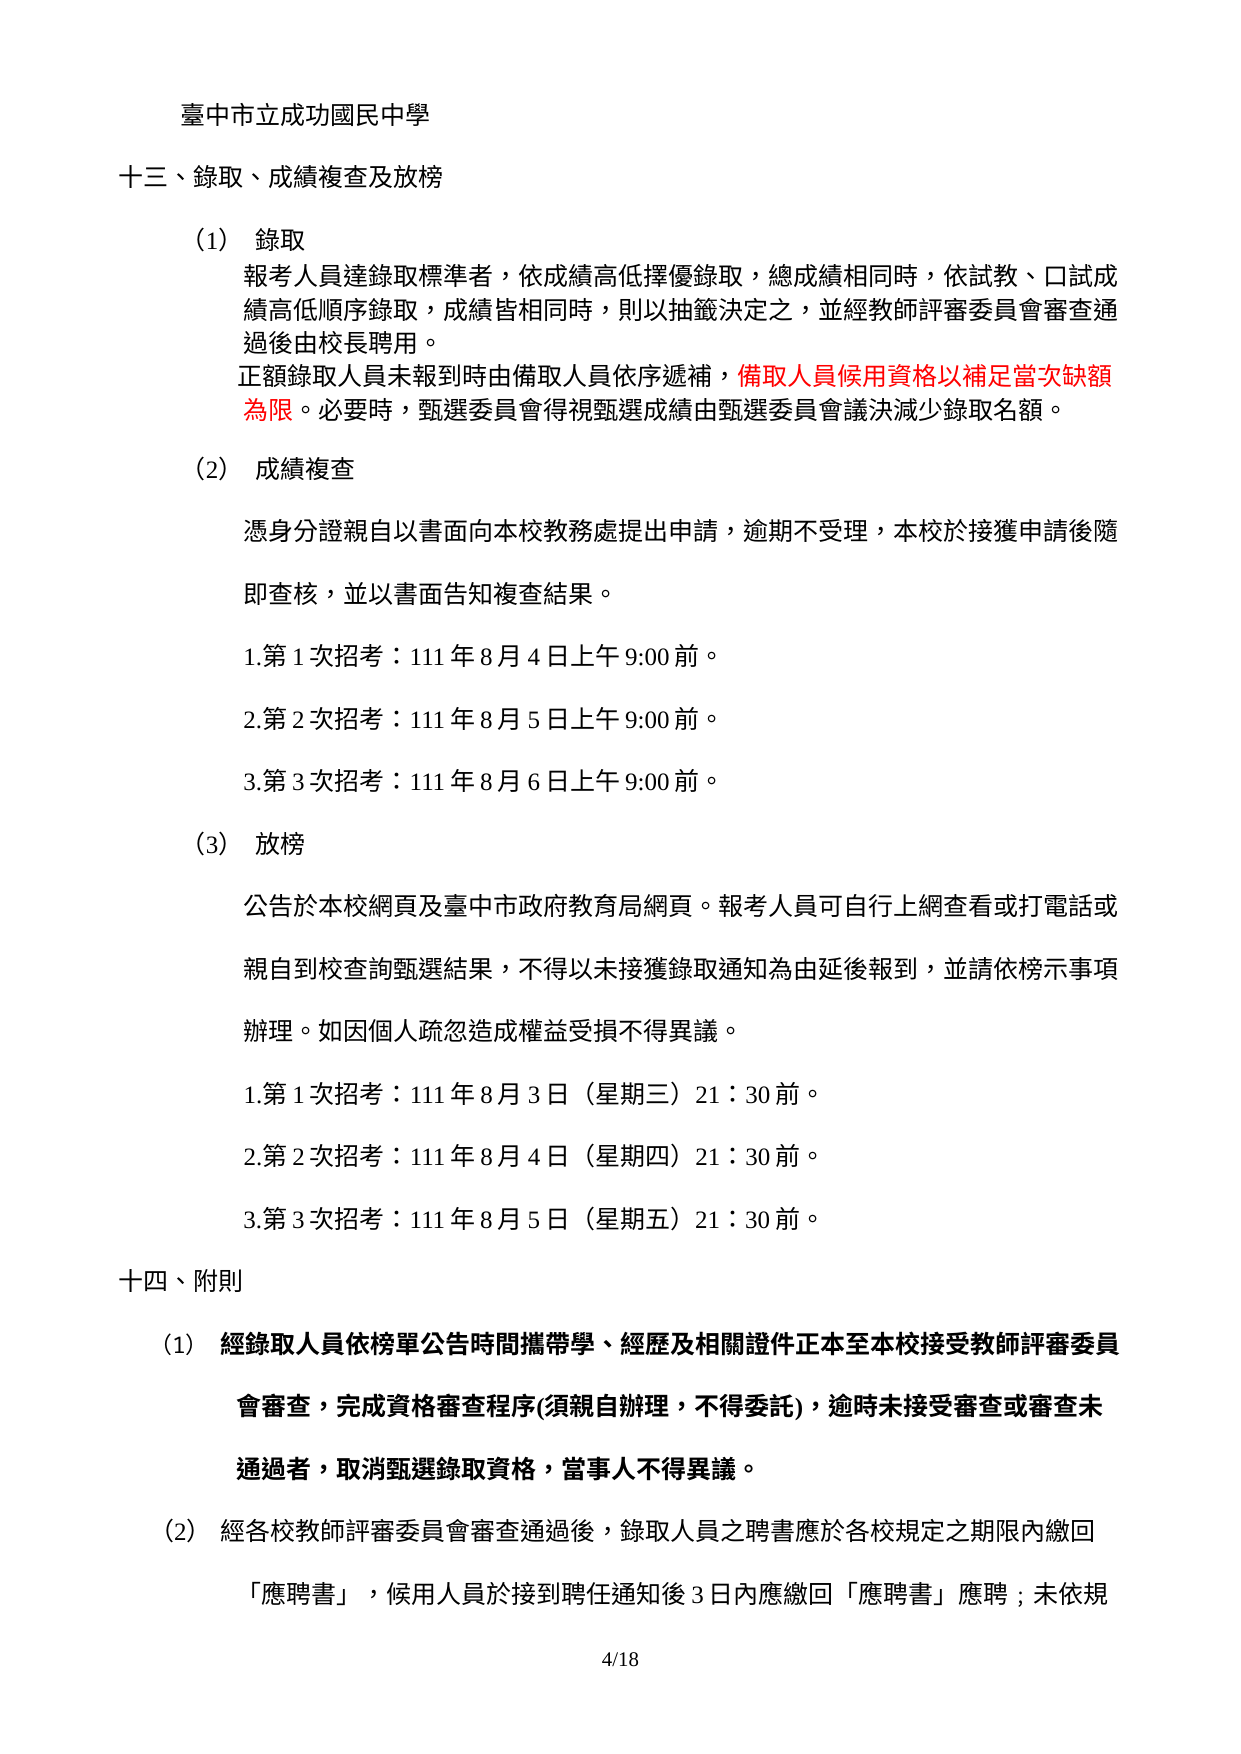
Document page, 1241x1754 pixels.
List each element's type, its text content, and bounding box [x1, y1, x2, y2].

text 1.第1次招考：111年8月3日（星期三）21：30前。 [243, 1051, 1122, 1113]
list 經錄取人員依榜單公告時間攜帶學、經歷及相關證件正本至本校接受教師評審委員會審查，完成資格審查程序(須親自辦理，不得委託)，逾時未接受審查或審查未通過者，取消甄選錄取資格，當事人不得異議。 [149, 1301, 1122, 1488]
list 放榜 [181, 801, 1122, 863]
list 經各校教師評審委員會審查通過後，錄取人員之聘書應於各校規定之期限內繳回「應聘書」，候用人員於接到聘任通知後3日內應繳回「應聘書」應聘﹔未依規 [149, 1488, 1122, 1613]
text 2.第2次招考：111年8月5日上午9:00前。 [118, 676, 1122, 738]
text 1.第1次招考：111年8月4日上午9:00前。 [118, 613, 1122, 676]
text 報考人員達錄取標準者，依成績高低擇優錄取，總成績相同時，依試教、口試成績高低順序錄取，成績皆相同時，則以抽籤決定之，並經教師評審委員會審查通過後由校長聘用。 [156, 259, 1122, 359]
text 2.第2次招考：111年8月4日（星期四）21：30前。 [243, 1113, 1122, 1176]
text 十三、錄取、成績複查及放榜 [118, 134, 1122, 197]
text 正額錄取人員未報到時由備取人員依序遞補，備取人員候用資格以補足當次缺額為限。必要時，甄選委員會得視甄選成績由甄選委員會議決減少錄取名額。 [118, 359, 1122, 426]
list 成績複查 [181, 426, 1122, 488]
text 憑身分證親自以書面向本校教務處提出申請，逾期不受理，本校於接獲申請後隨即查核，並以書面告知複查結果。 [243, 488, 1122, 613]
text 十四、附則 [118, 1238, 1122, 1301]
text 公告於本校網頁及臺中市政府教育局網頁。報考人員可自行上網查看或打電話或親自到校查詢甄選結果，不得以未接獲錄取通知為由延後報到，並請依榜示事項辦理。如因個人疏忽造成權益受損不得異議。 [243, 863, 1122, 1051]
text 3.第3次招考：111年8月5日（星期五）21：30前。 [243, 1176, 1122, 1238]
list 錄取 [181, 197, 1122, 259]
text 臺中市立成功國民中學 [181, 72, 1122, 134]
text 3.第3次招考：111年8月6日上午9:00前。 [118, 738, 1122, 801]
